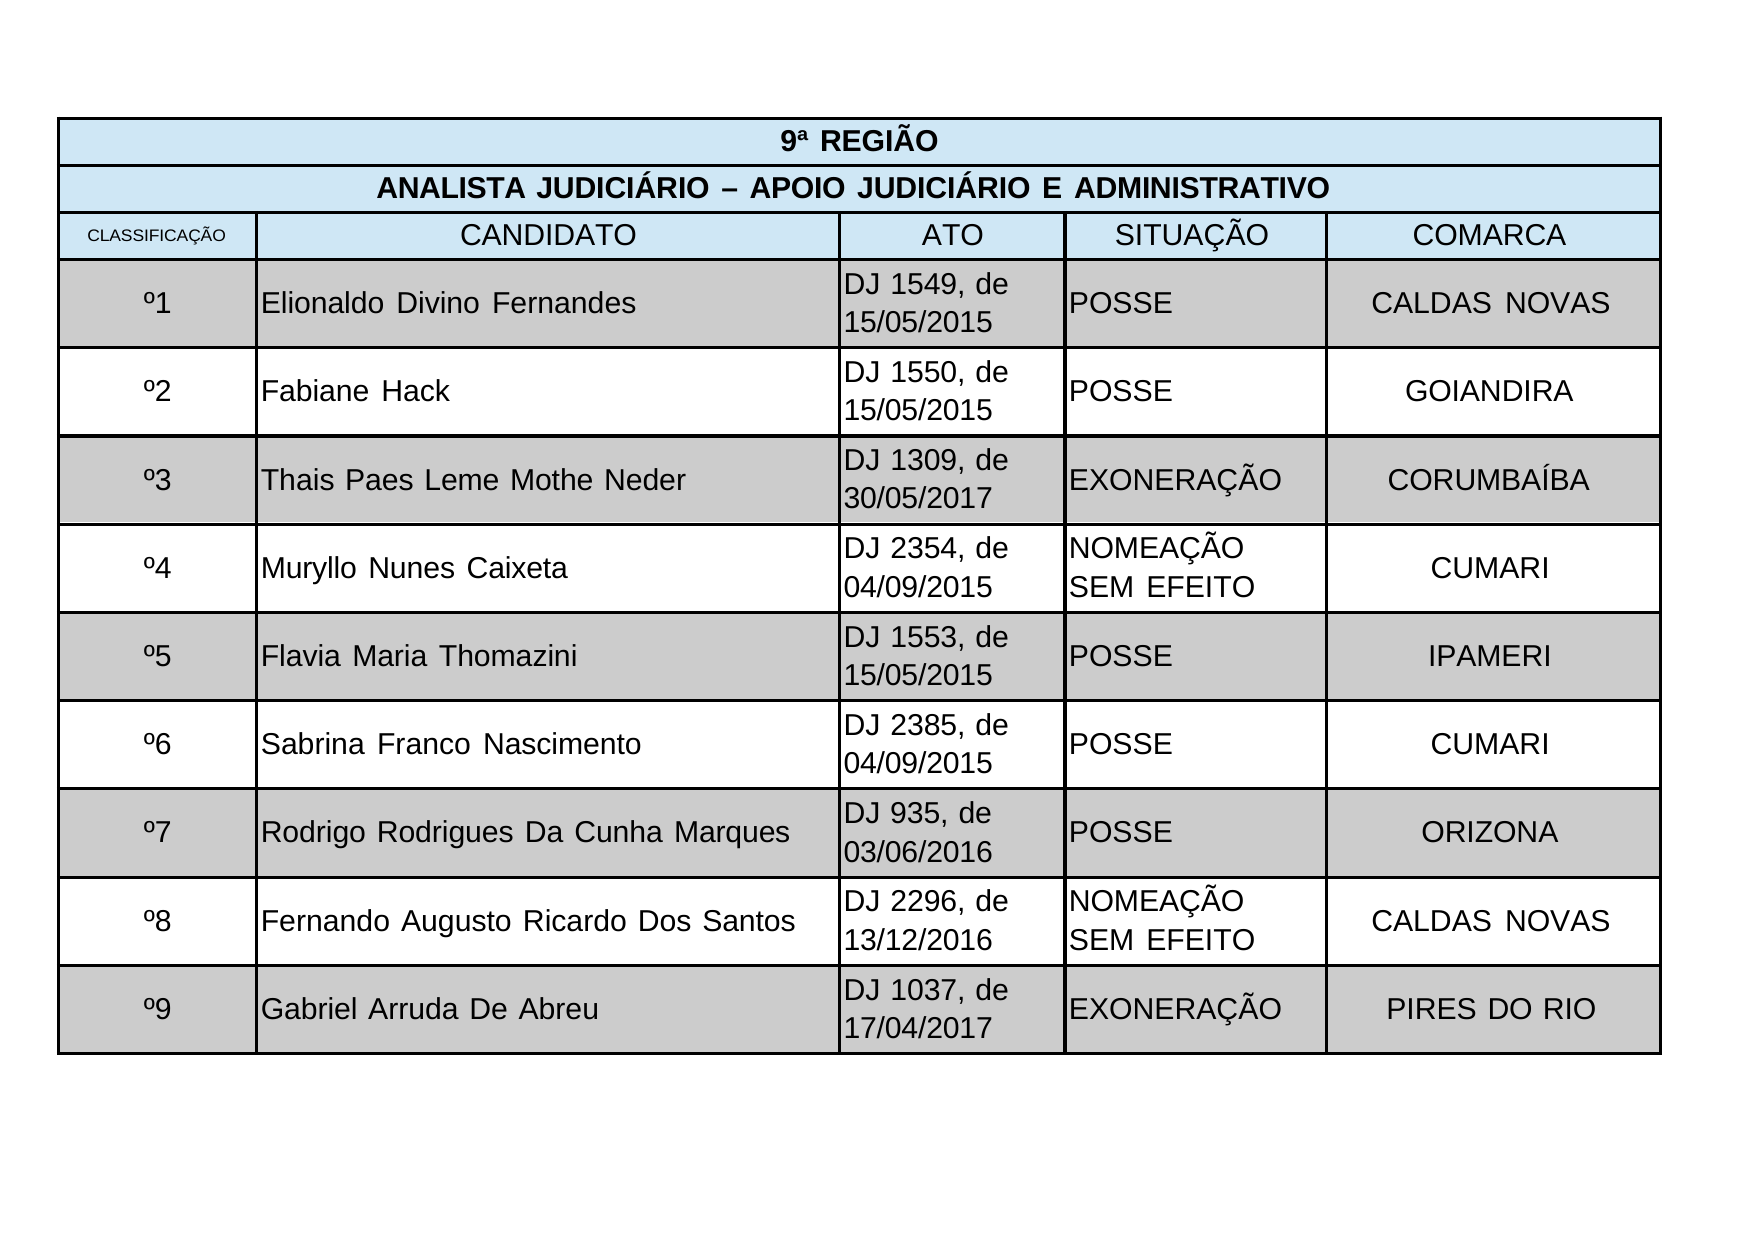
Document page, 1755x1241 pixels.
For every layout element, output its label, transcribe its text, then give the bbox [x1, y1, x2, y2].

table_cell º4 [60, 526, 255, 611]
table_cell Fabiane Hack [258, 349, 838, 434]
table_cell º2 [60, 349, 255, 434]
table_cell Thais Paes Leme Mothe Neder [258, 438, 838, 522]
table_cell º7 [60, 790, 255, 876]
table_cell EXONERAÇÃO [1067, 967, 1325, 1052]
table_cell º9 [60, 967, 255, 1052]
table_cell GOIANDIRA [1328, 349, 1659, 434]
table_cell º5 [60, 614, 255, 699]
table_cell CANDIDATO [258, 214, 838, 258]
table_cell POSSE [1067, 790, 1325, 876]
table_cell Fernando Augusto Ricardo Dos Santos [258, 879, 838, 964]
table_cell DJ 935, de 03/06/2016 [841, 790, 1063, 876]
table_cell ORIZONA [1328, 790, 1659, 876]
table_cell IPAMERI [1328, 614, 1659, 699]
table_cell NOMEAÇÃO SEM EFEITO [1067, 879, 1325, 964]
table_cell CUMARI [1328, 526, 1659, 611]
table_cell DJ 1309, de 30/05/2017 [841, 438, 1063, 522]
table_cell DJ 2385, de 04/09/2015 [841, 702, 1063, 787]
table_cell DJ 2296, de 13/12/2016 [841, 879, 1063, 964]
table_cell POSSE [1067, 261, 1325, 346]
table_cell Sabrina Franco Nascimento [258, 702, 838, 787]
table_cell DJ 1550, de 15/05/2015 [841, 349, 1063, 434]
table_cell Rodrigo Rodrigues Da Cunha Marques [258, 790, 838, 876]
table_cell POSSE [1067, 702, 1325, 787]
table_cell CALDAS NOVAS [1328, 879, 1659, 964]
table_cell Gabriel Arruda De Abreu [258, 967, 838, 1052]
table_cell CALDAS NOVAS [1328, 261, 1659, 346]
table_cell CLASSIFICAÇÃO [60, 214, 255, 258]
table_cell DJ 1549, de 15/05/2015 [841, 261, 1063, 346]
table_cell SITUAÇÃO [1067, 214, 1325, 258]
table_cell NOMEAÇÃO SEM EFEITO [1067, 526, 1325, 611]
table_cell ATO [841, 214, 1063, 258]
table_cell CUMARI [1328, 702, 1659, 787]
table_cell DJ 2354, de 04/09/2015 [841, 526, 1063, 611]
table_cell CORUMBAÍBA [1328, 438, 1659, 522]
table_cell º3 [60, 438, 255, 522]
table_cell Elionaldo Divino Fernandes [258, 261, 838, 346]
table_cell EXONERAÇÃO [1067, 438, 1325, 522]
table_cell POSSE [1067, 614, 1325, 699]
table_cell PIRES DO RIO [1328, 967, 1659, 1052]
table_cell ANALISTA JUDICIÁRIO – APOIO JUDICIÁRIO E ADMINISTRATIVO [60, 167, 1659, 211]
table_cell º6 [60, 702, 255, 787]
table_cell COMARCA [1328, 214, 1659, 258]
table_cell POSSE [1067, 349, 1325, 434]
table_cell DJ 1553, de 15/05/2015 [841, 614, 1063, 699]
table_header 9ª REGIÃO [60, 120, 1659, 164]
table_cell DJ 1037, de 17/04/2017 [841, 967, 1063, 1052]
table_cell º8 [60, 879, 255, 964]
table_cell º1 [60, 261, 255, 346]
table_cell Muryllo Nunes Caixeta [258, 526, 838, 611]
table_cell Flavia Maria Thomazini [258, 614, 838, 699]
